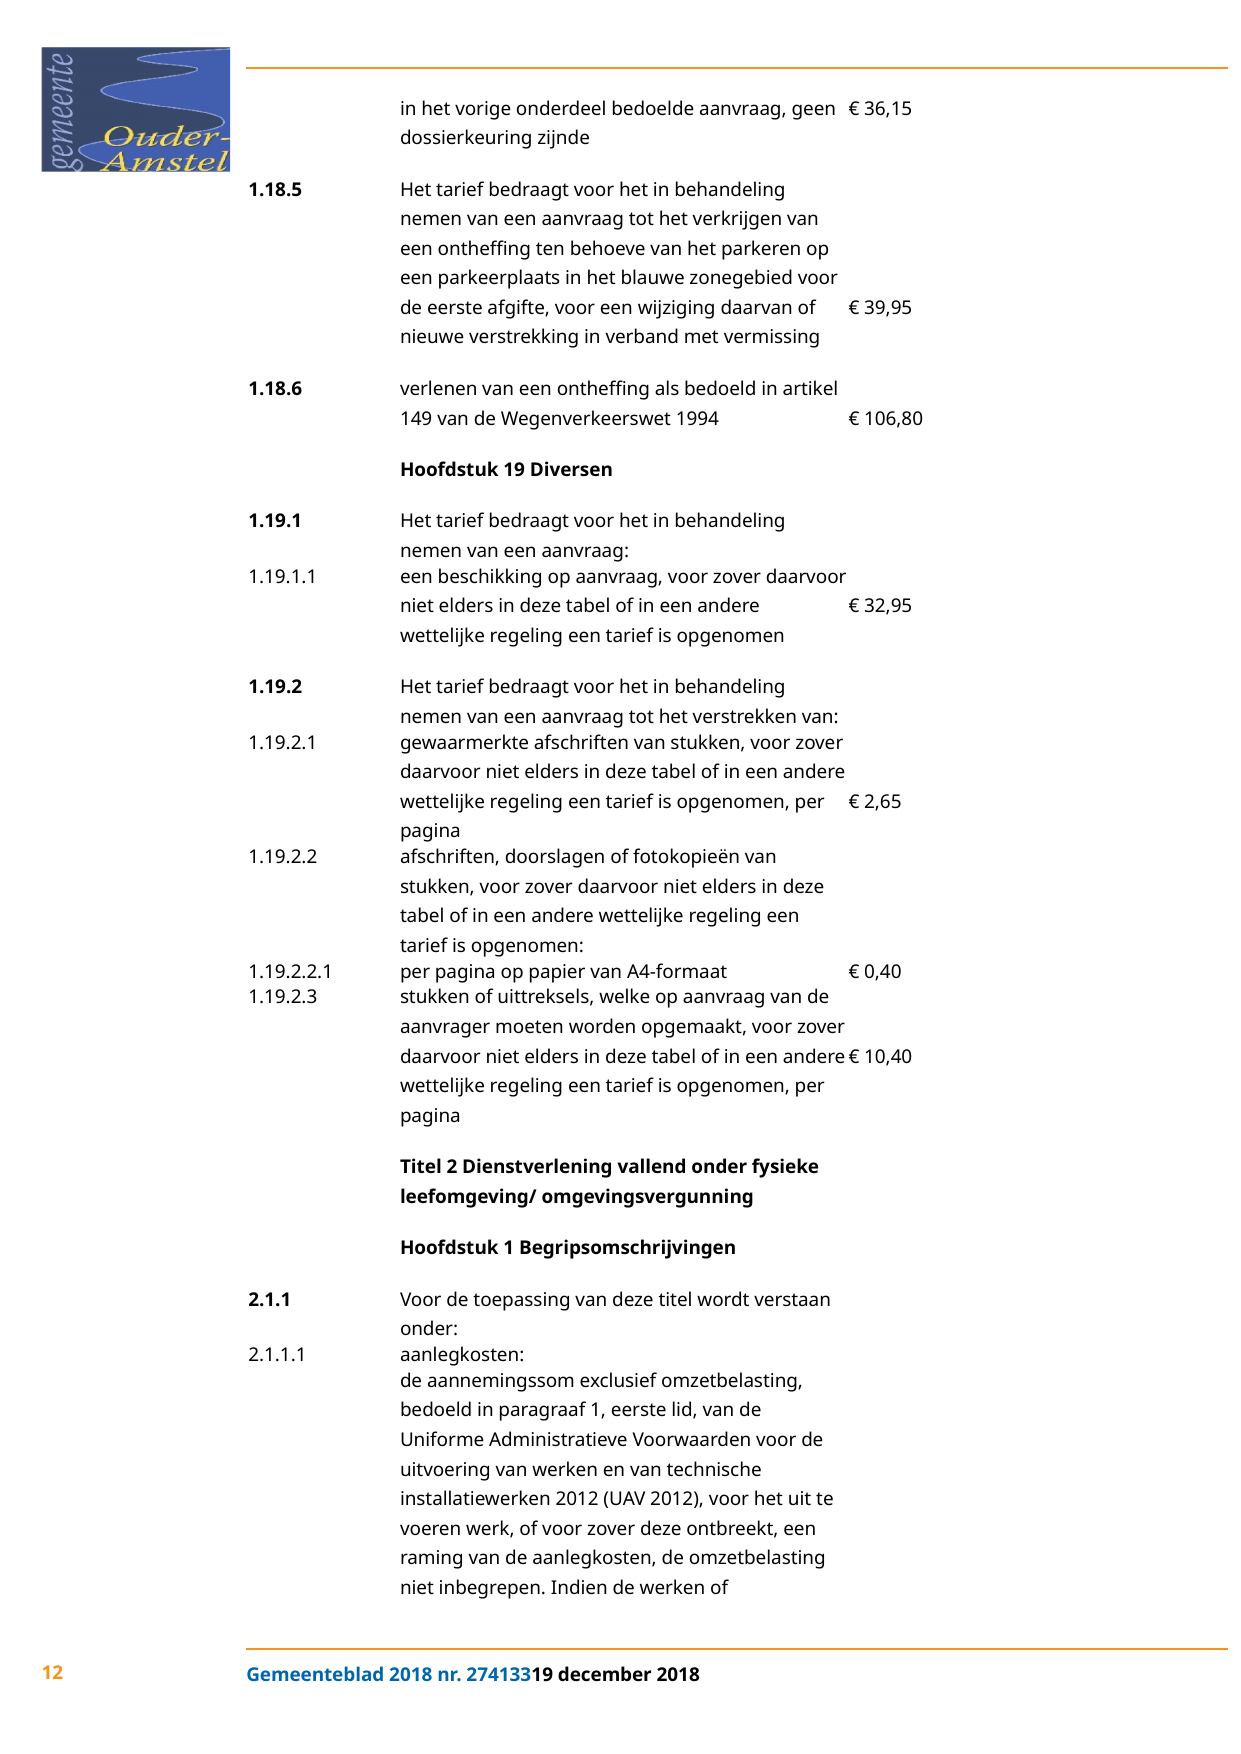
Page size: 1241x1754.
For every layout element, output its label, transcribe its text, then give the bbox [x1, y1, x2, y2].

table_cell [248, 456, 400, 482]
table_cell [248, 431, 400, 456]
table_cell gewaarmerkte afschriften van stukken, voor zover daarvoor niet elders in deze tabel of in een andere wettelijke regeling een tarief is opgenomen, per pagina [400, 729, 848, 843]
table_cell [1000, 375, 1152, 431]
table_cell € 32,95 [848, 563, 1000, 648]
table_cell [848, 431, 1000, 456]
table_cell verlenen van een ontheffing als bedoeld in artikel 149 van de Wegenverkeerswet 1994 [400, 375, 848, 431]
table_cell [1000, 1235, 1152, 1260]
table_cell [848, 1367, 1000, 1600]
table_cell 1.19.2.2.1 [248, 958, 400, 984]
table_cell € 0,40 [848, 958, 1000, 984]
table_cell Het tarief bedraagt voor het in behandeling nemen van een aanvraag: [400, 508, 848, 563]
table_cell afschriften, doorslagen of fotokopieën van stukken, voor zover daarvoor niet elders in deze tabel of in een andere wettelijke regeling een tarief is opgenomen: [400, 844, 848, 958]
table_cell [848, 648, 1000, 674]
table_cell [1000, 1154, 1152, 1209]
picture [41, 47, 231, 172]
table_cell 1.18.6 [248, 375, 400, 431]
table_cell € 36,15 [848, 95, 1000, 150]
table_cell [248, 1235, 400, 1260]
table_cell [1000, 1128, 1152, 1153]
table_cell 1.19.1 [248, 508, 400, 563]
table_cell 1.19.2.1 [248, 729, 400, 843]
table_cell [248, 1128, 400, 1153]
table_cell Het tarief bedraagt voor het in behandeling nemen van een aanvraag tot het verstrekken van: [400, 674, 848, 729]
table_cell [248, 1260, 400, 1286]
table_cell [248, 150, 400, 176]
table_cell 1.19.2.3 [248, 984, 400, 1128]
table_cell 1.19.2 [248, 674, 400, 729]
table_cell [1000, 150, 1152, 176]
table_cell [400, 648, 848, 674]
table_cell [1000, 563, 1152, 648]
table_cell [1000, 176, 1152, 349]
table_cell [248, 1367, 400, 1600]
table_cell [848, 456, 1000, 482]
table_cell [848, 674, 1000, 729]
table_cell 1.18.5 [248, 176, 400, 349]
table_cell 1.19.1.1 [248, 563, 400, 648]
table_cell stukken of uittreksels, welke op aanvraag van de aanvrager moeten worden opgemaakt, voor zover daarvoor niet elders in deze tabel of in een andere wettelijke regeling een tarief is opgenomen, per pagina [400, 984, 848, 1128]
table_cell [848, 1341, 1000, 1367]
table_cell Hoofdstuk 1 Begripsomschrijvingen [400, 1235, 848, 1260]
table_cell 2.1.1 [248, 1286, 400, 1341]
table_cell 2.1.1.1 [248, 1341, 400, 1367]
table_cell [1000, 508, 1152, 563]
table_cell [1000, 1367, 1152, 1600]
table_cell [848, 482, 1000, 508]
table_cell [848, 1154, 1000, 1209]
table_cell [848, 1128, 1000, 1153]
table_cell Titel 2 Dienstverlening vallend onder fysieke leefomgeving/ omgevingsvergunning [400, 1154, 848, 1209]
table_cell [1000, 729, 1152, 843]
table_cell Het tarief bedraagt voor het in behandeling nemen van een aanvraag tot het verkrijgen van een ontheffing ten behoeve van het parkeren op een parkeerplaats in het blauwe zonegebied voor de eerste afgifte, voor een wijziging daarvan of nieuwe verstrekking in verband met vermissing [400, 176, 848, 349]
table_cell [1000, 1286, 1152, 1341]
table_cell [248, 482, 400, 508]
table_cell [248, 648, 400, 674]
table_cell [1000, 456, 1152, 482]
table_cell Voor de toepassing van deze titel wordt verstaan onder: [400, 1286, 848, 1341]
table_cell [1000, 674, 1152, 729]
table_cell aanlegkosten: [400, 1341, 848, 1367]
table_cell 1.19.2.2 [248, 844, 400, 958]
table_cell de aannemingssom exclusief omzetbelasting, bedoeld in paragraaf 1, eerste lid, van de Uniforme Administratieve Voorwaarden voor de uitvoering van werken en van technische installatiewerken 2012 (UAV 2012), voor het uit te voeren werk, of voor zover deze ontbreekt, een raming van de aanlegkosten, de omzetbelasting niet inbegrepen. Indien de werken of [400, 1367, 848, 1600]
table_cell [400, 482, 848, 508]
table_cell [848, 508, 1000, 563]
table_cell [1000, 648, 1152, 674]
table_cell € 39,95 [848, 176, 1000, 349]
table_cell [1000, 844, 1152, 958]
table_cell [848, 844, 1000, 958]
table_cell [848, 350, 1000, 375]
table_cell [400, 1128, 848, 1153]
table_cell [848, 1209, 1000, 1234]
table_cell [1000, 350, 1152, 375]
table_cell [1000, 1260, 1152, 1286]
table_cell [1000, 1209, 1152, 1234]
table_cell [1000, 431, 1152, 456]
table_cell [1000, 958, 1152, 984]
table_cell [400, 150, 848, 176]
table_cell [248, 350, 400, 375]
table_cell [848, 1235, 1000, 1260]
table_cell [1000, 95, 1152, 150]
table_cell [400, 431, 848, 456]
table_cell [400, 1260, 848, 1286]
table_cell [400, 1209, 848, 1234]
table_cell [1000, 984, 1152, 1128]
table_cell € 2,65 [848, 729, 1000, 843]
table_cell een beschikking op aanvraag, voor zover daarvoor niet elders in deze tabel of in een andere wettelijke regeling een tarief is opgenomen [400, 563, 848, 648]
table_cell € 106,80 [848, 375, 1000, 431]
table_cell [248, 1209, 400, 1234]
table_cell per pagina op papier van A4-formaat [400, 958, 848, 984]
table_cell in het vorige onderdeel bedoelde aanvraag, geen dossierkeuring zijnde [400, 95, 848, 150]
table_cell [248, 1154, 400, 1209]
table_cell [1000, 482, 1152, 508]
table_cell [848, 1260, 1000, 1286]
table_cell € 10,40 [848, 984, 1000, 1128]
table_cell [848, 1286, 1000, 1341]
table_cell [1000, 1341, 1152, 1367]
table_cell Hoofdstuk 19 Diversen [400, 456, 848, 482]
table_cell [400, 350, 848, 375]
table_cell [848, 150, 1000, 176]
table_cell [248, 95, 400, 150]
